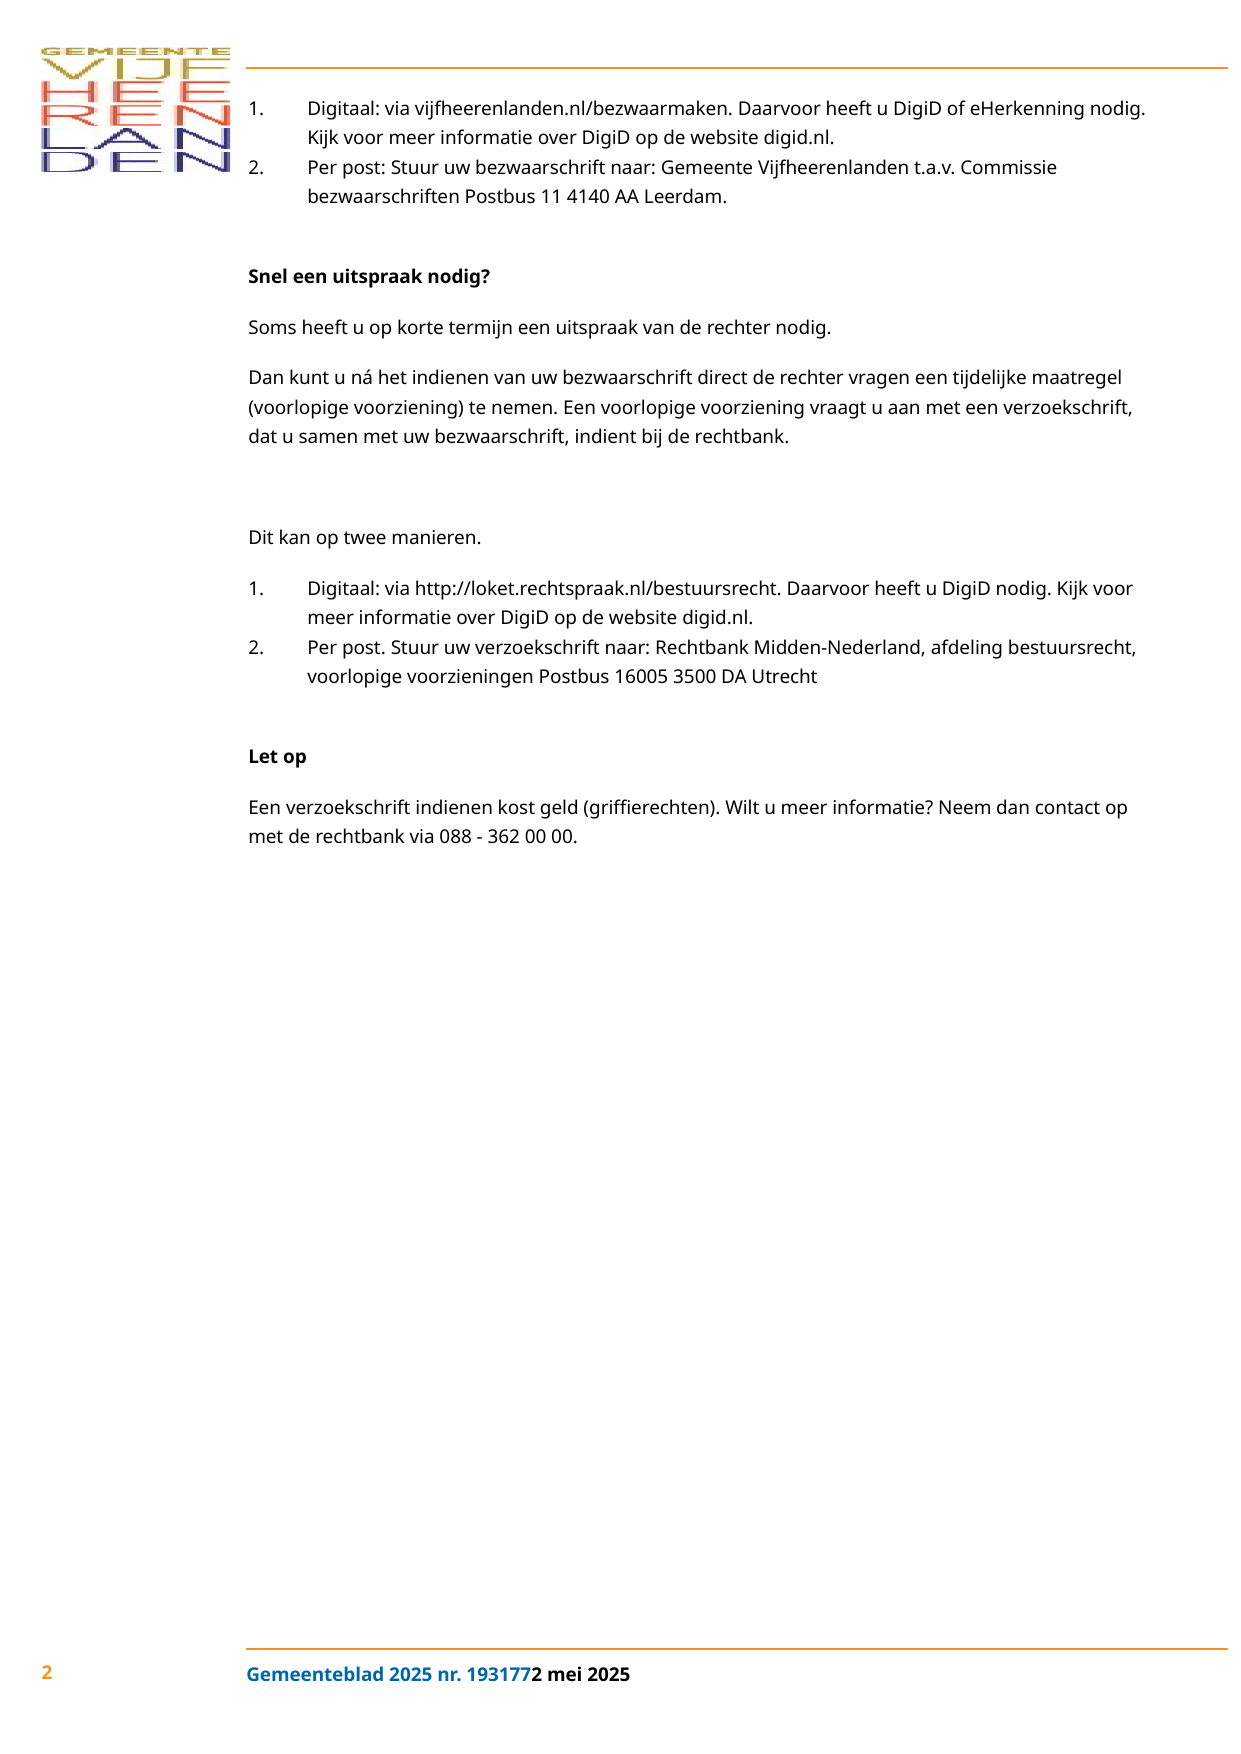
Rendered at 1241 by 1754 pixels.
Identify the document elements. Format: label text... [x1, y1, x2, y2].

list Digitaal: via vijfheerenlanden.nl/bezwaarmaken. Daarvoor heeft u DigiD of eHerkenning nodig. Kijk voor meer informatie over DigiD op de website digid.nl. [248, 95, 1152, 150]
list Per post: Stuur uw bezwaarschrift naar: Gemeente Vijfheerenlanden t.a.v. Commissie bezwaarschriften Postbus 11 4140 AA Leerdam. [248, 154, 1152, 209]
text Snel een uitspraak nodig? [248, 263, 1152, 289]
text Een verzoekschrift indienen kost geld (griffierechten). Wilt u meer informatie? Neem dan contact op met de rechtbank via 088 - 362 00 00. [248, 794, 1152, 849]
text Soms heeft u op korte termijn een uitspraak van de rechter nodig. [248, 314, 1152, 340]
list Digitaal: via http://loket.rechtspraak.nl/bestuursrecht. Daarvoor heeft u DigiD nodig. Kijk voor meer informatie over DigiD op de website digid.nl. [248, 575, 1152, 630]
text Dan kunt u ná het indienen van uw bezwaarschrift direct de rechter vragen een tijdelijke maatregel (voorlopige voorziening) te nemen. Een voorlopige voorziening vraagt u aan met een verzoekschrift, dat u samen met uw bezwaarschrift, indient bij de rechtbank. [248, 364, 1152, 449]
text Dit kan op twee manieren. [248, 524, 1152, 550]
text Let op [248, 743, 1152, 769]
picture [41, 47, 231, 172]
list Per post. Stuur uw verzoekschrift naar: Rechtbank Midden-Nederland, afdeling bestuursrecht, voorlopige voorzieningen Postbus 16005 3500 DA Utrecht [248, 634, 1152, 689]
